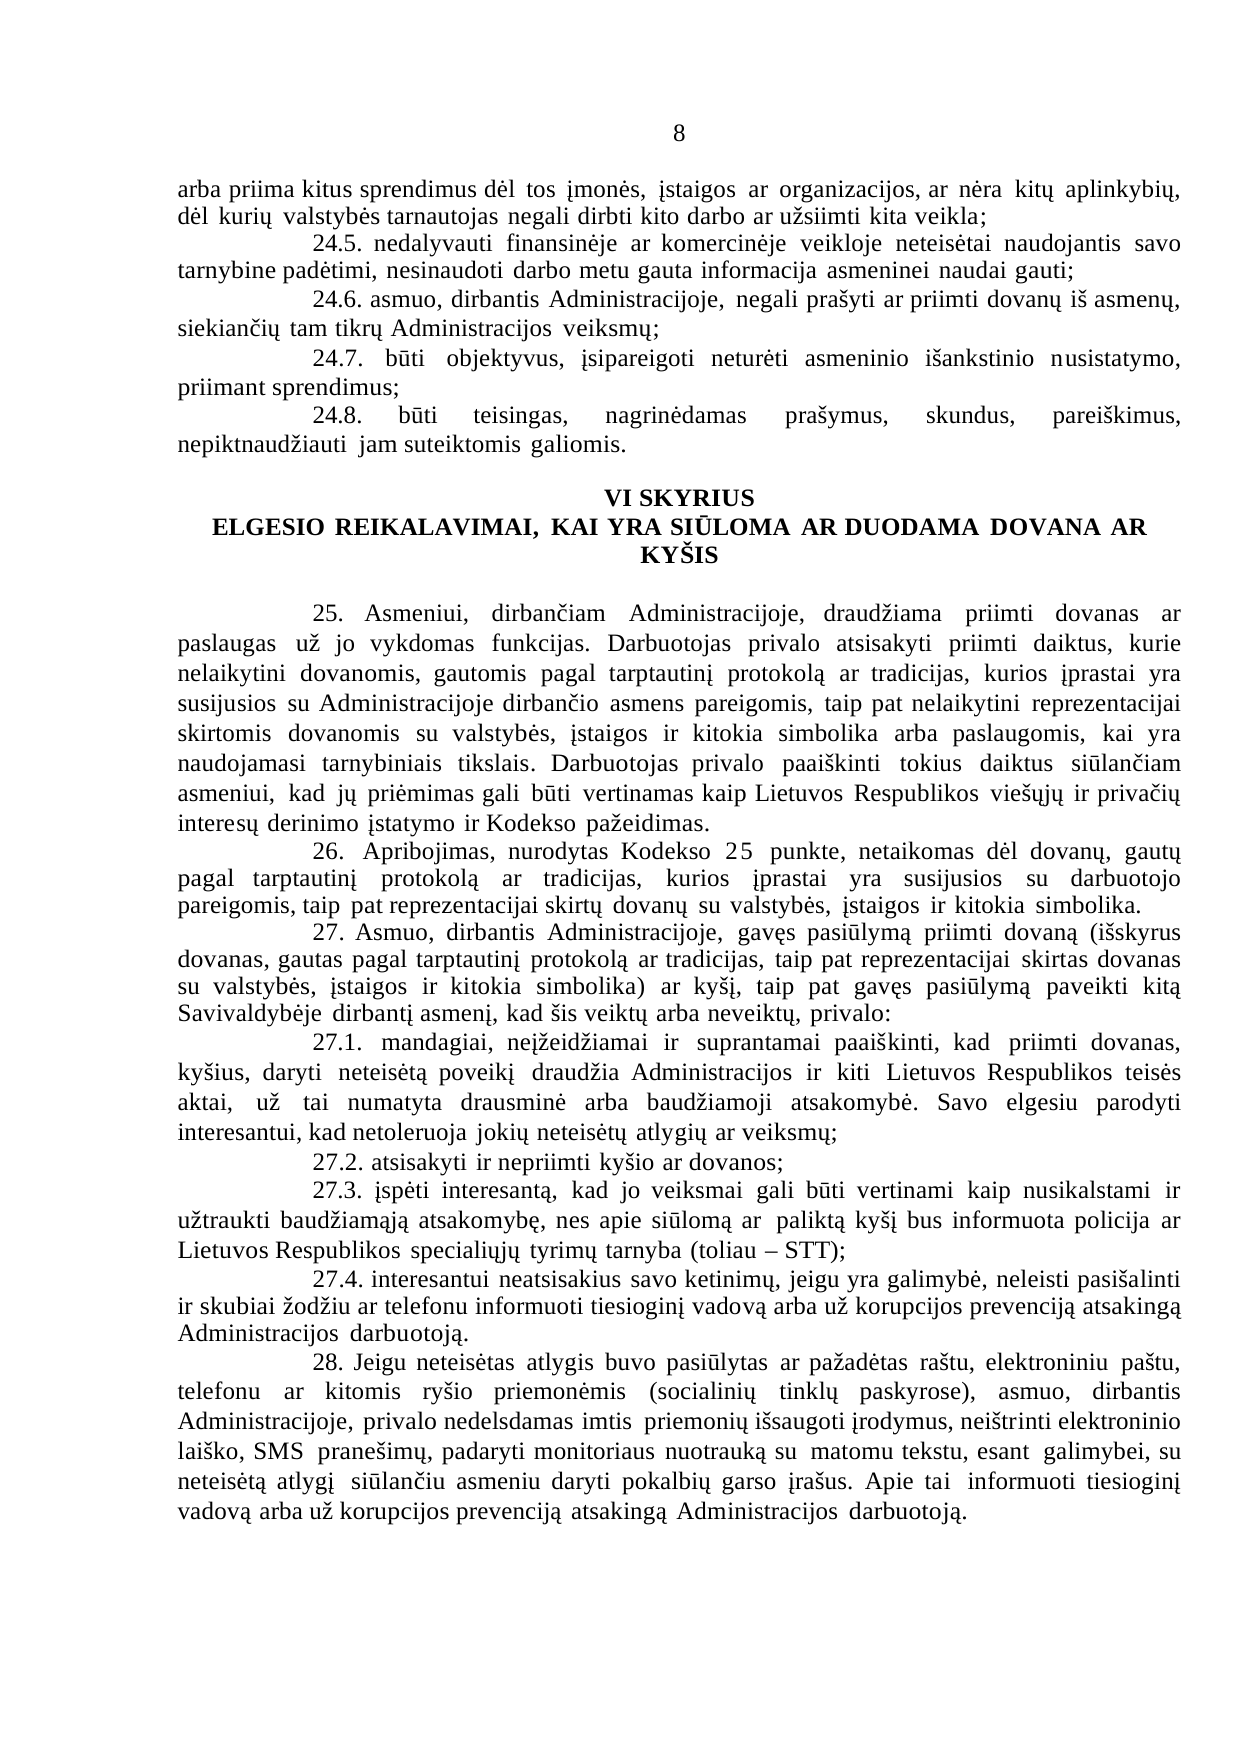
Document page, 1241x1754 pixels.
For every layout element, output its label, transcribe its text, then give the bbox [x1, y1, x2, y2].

text ELGESIO REIKALAVIMAI, KAI YRA SIŪLOMA AR DUODAMA DOVANA AR KYŠIS [177, 512, 1181, 569]
text 24.8. būti teisingas, nagrinėdamas prašymus, skundus, pareiškimus, nepiktnaudžiauti jam suteiktomis galiomis. [177, 401, 1181, 458]
text 27.1. mandagiai, neįžeidžiamai ir suprantamai paaiškinti, kad priimti dovanas, kyšius, daryti neteisėtą poveikį draudžia Administracijos ir kiti Lietuvos Respublikos teisės aktai, už tai numatyta drausminė arba baudžiamoji atsakomybė. Savo elgesiu parodyti interesantui, kad netoleruoja jokių neteisėtų atlygių ar veiksmų; [177, 1027, 1181, 1146]
text 24.6. asmuo, dirbantis Administracijoje, negali prašyti ar priimti dovanų iš asmenų, siekiančių tam tikrų Administracijos veiksmų; [177, 284, 1181, 342]
text 27.4. interesantui neatsisakius savo ketinimų, jeigu yra galimybė, neleisti pasišalinti ir skubiai žodžiu ar telefonu informuoti tiesioginį vadovą arba už korupcijos prevenciją atsakingą Administracijos darbuotoją. [177, 1265, 1181, 1347]
text 24.5. nedalyvauti finansinėje ar komercinėje veikloje neteisėtai naudojantis savo tarnybine padėtimi, nesinaudoti darbo metu gauta informacija asmeninei naudai gauti; [177, 230, 1181, 284]
text 24.7. būti objektyvus, įsipareigoti neturėti asmeninio išankstinio nusistatymo, priimant sprendimus; [177, 343, 1181, 401]
text 27.3. įspėti interesantą, kad jo veiksmai gali būti vertinami kaip nusikalstami ir užtraukti baudžiamąją atsakomybę, nes apie siūlomą ar paliktą kyšį bus informuota policija ar Lietuvos Respublikos specialiųjų tyrimų tarnyba (toliau – STT); [177, 1176, 1181, 1264]
text 25. Asmeniui, dirbančiam Administracijoje, draudžiama priimti dovanas ar paslaugas už jo vykdomas funkcijas. Darbuotojas privalo atsisakyti priimti daiktus, kurie nelaikytini dovanomis, gautomis pagal tarptautinį protokolą ar tradicijas, kurios įprastai yra susijusios su Administracijoje dirbančio asmens pareigomis, taip pat nelaikytini reprezentacijai skirtomis dovanomis su valstybės, įstaigos ir kitokia simbolika arba paslaugomis, kai yra naudojamasi tarnybiniais tikslais. Darbuotojas privalo paaiškinti tokius daiktus siūlančiam asmeniui, kad jų priėmimas gali būti vertinamas kaip Lietuvos Respublikos viešųjų ir privačių interesų derinimo įstatymo ir Kodekso pažeidimas. [177, 598, 1181, 837]
text arba priima kitus sprendimus dėl tos įmonės, įstaigos ar organizacijos, ar nėra kitų aplinkybių, dėl kurių valstybės tarnautojas negali dirbti kito darbo ar užsiimti kita veikla; [177, 176, 1181, 230]
text 27.2. atsisakyti ir nepriimti kyšio ar dovanos; [177, 1147, 1181, 1176]
text VI SKYRIUS [177, 483, 1181, 512]
text 27. Asmuo, dirbantis Administracijoje, gavęs pasiūlymą priimti dovaną (išskyrus dovanas, gautas pagal tarptautinį protokolą ar tradicijas, taip pat reprezentacijai skirtas dovanas su valstybės, įstaigos ir kitokia simbolika) ar kyšį, taip pat gavęs pasiūlymą paveikti kitą Savivaldybėje dirbantį asmenį, kad šis veiktų arba neveiktų, privalo: [177, 919, 1181, 1027]
text 28. Jeigu neteisėtas atlygis buvo pasiūlytas ar pažadėtas raštu, elektroniniu paštu, telefonu ar kitomis ryšio priemonėmis (socialinių tinklų paskyrose), asmuo, dirbantis Administracijoje, privalo nedelsdamas imtis priemonių išsaugoti įrodymus, neištrinti elektroninio laiško, SMS pranešimų, padaryti monitoriaus nuotrauką su matomu tekstu, esant galimybei, su neteisėtą atlygį siūlančiu asmeniu daryti pokalbių garso įrašus. Apie tai informuoti tiesioginį vadovą arba už korupcijos prevenciją atsakingą Administracijos darbuotoją. [177, 1347, 1181, 1525]
text 26. Apribojimas, nurodytas Kodekso 25 punkte, netaikomas dėl dovanų, gautų pagal tarptautinį protokolą ar tradicijas, kurios įprastai yra susijusios su darbuotojo pareigomis, taip pat reprezentacijai skirtų dovanų su valstybės, įstaigos ir kitokia simbolika. [177, 838, 1181, 919]
